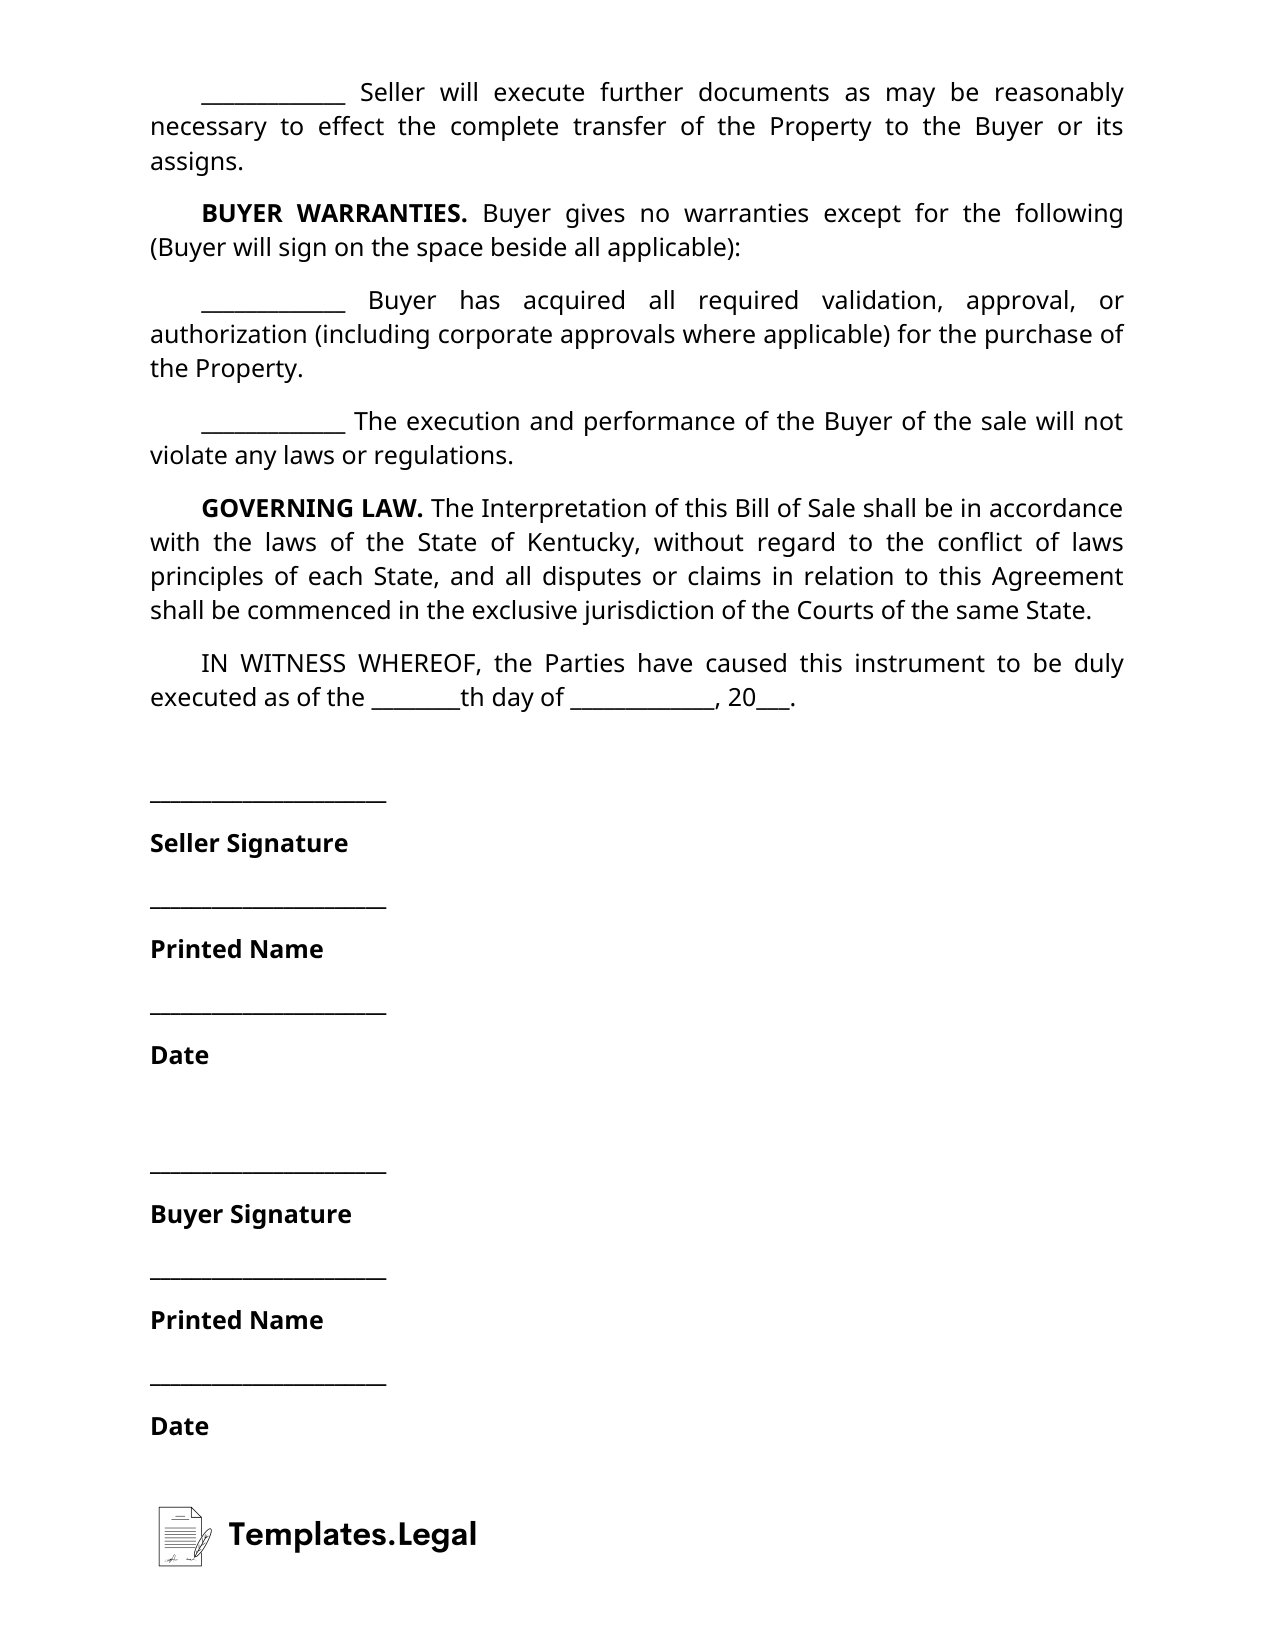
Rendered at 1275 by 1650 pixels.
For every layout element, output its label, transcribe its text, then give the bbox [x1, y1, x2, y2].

text Printed Name [150, 1303, 1125, 1337]
text Buyer Signature [150, 1197, 1125, 1231]
text _____________ The execution and performance of the Buyer of the sale will not violate any laws or regulations. [150, 404, 1125, 472]
text _____________ Seller will execute further documents as may be reasonably necessary to effect the complete transfer of the Property to the Buyer or its assigns. [150, 75, 1125, 177]
text _______________________ [150, 1250, 1125, 1284]
text GOVERNING LAW. The Interpretation of this Bill of Sale shall be in accordance with the laws of the State of Kentucky, without regard to the conflict of laws principles of each State, and all disputes or claims in relation to this Agreement shall be commenced in the exclusive jurisdiction of the Courts of the same State. [150, 491, 1125, 627]
text Seller Signature [150, 826, 1125, 860]
text _____________ Buyer has acquired all required validation, approval, or authorization (including corporate approvals where applicable) for the purchase of the Property. [150, 283, 1125, 385]
text IN WITNESS WHEREOF, the Parties have caused this instrument to be duly executed as of the ________th day of _____________, 20___. [150, 646, 1125, 714]
text Printed Name [150, 932, 1125, 966]
text _______________________ [150, 1356, 1125, 1390]
text BUYER WARRANTIES. Buyer gives no warranties except for the following (Buyer will sign on the space beside all applicable): [150, 196, 1125, 264]
text _______________________ [150, 879, 1125, 913]
text _______________________ [150, 1144, 1125, 1178]
text Date [150, 1409, 1125, 1443]
text Date [150, 1038, 1125, 1072]
text _______________________ [150, 773, 1125, 807]
text _______________________ [150, 985, 1125, 1019]
